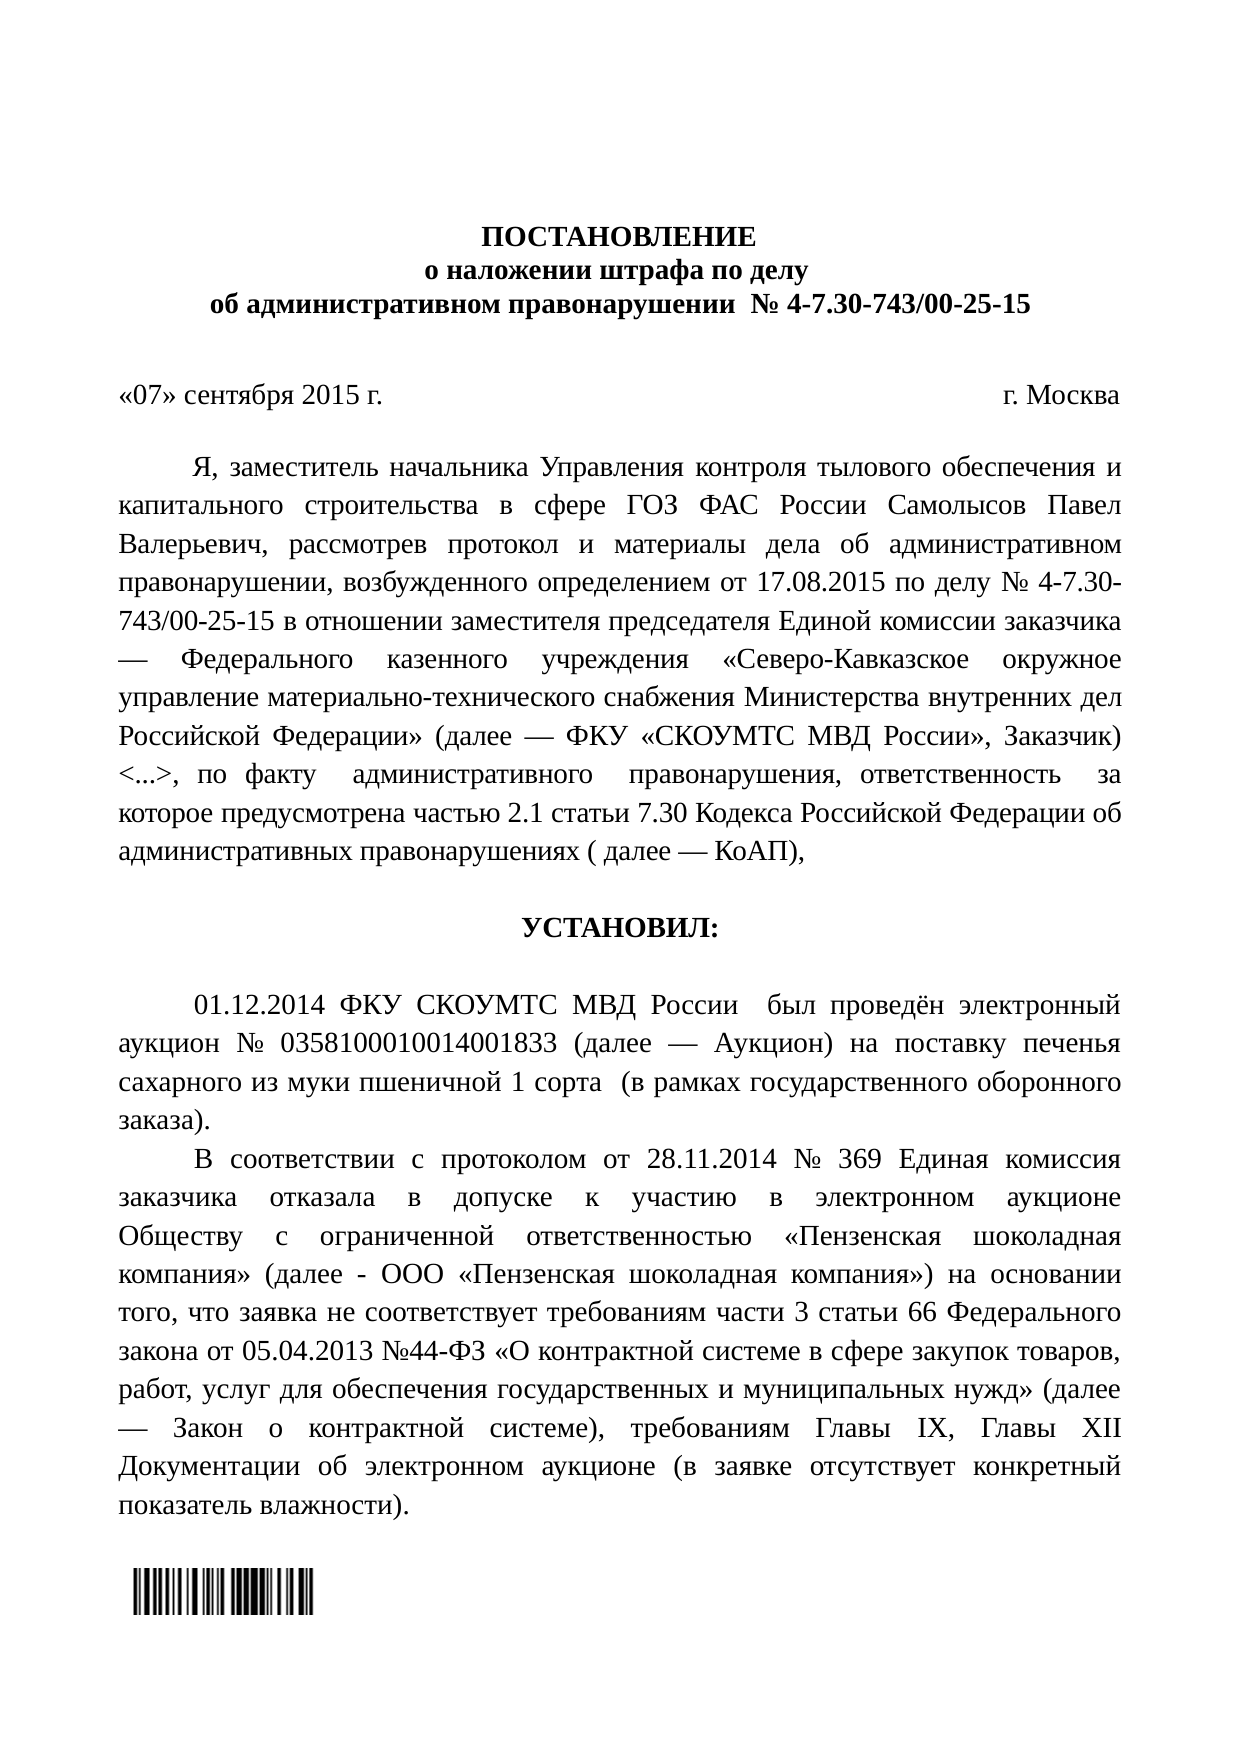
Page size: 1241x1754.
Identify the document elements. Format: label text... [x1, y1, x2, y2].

text о наложении штрафа по делу [118, 252, 1122, 286]
text об административном правонарушении № 4-7.30-743/00-25-15 [118, 286, 1122, 319]
text УСТАНОВИЛ: [118, 905, 1122, 944]
text ПОСТАНОВЛЕНИЕ [117, 219, 1078, 252]
picture [118, 1568, 331, 1615]
text «07» сентября 2015 г. г. Москва [118, 377, 1122, 411]
text Я, заместитель начальника Управления контроля тылового обеспечения и капитального строительства в сфере ГОЗ ФАС России Самолысов Павел Валерьевич, рассмотрев протокол и материалы дела об административном правонарушении, возбужденного определением от 17.08.2015 по делу № 4-7.30-743/00-25-15 в отношении заместителя председателя Единой комиссии заказчика — Федерального казенного учреждения «Северо-Кавказское окружное управление материально-технического снабжения Министерства внутренних дел Российской Федерации» (далее — ФКУ «СКОУМТС МВД России», Заказчик) <...>, по факту административного правонарушения, ответственность за которое предусмотрена частью 2.1 статьи 7.30 Кодекса Российской Федерации об административных правонарушениях ( далее — КоАП), [118, 444, 1122, 867]
text В соответствии с протоколом от 28.11.2014 № 369 Единая комиссия заказчика отказала в допуске к участию в электронном аукционе Обществу с ограниченной ответственностью «Пензенская шоколадная компания» (далее - ООО «Пензенская шоколадная компания») на основании того, что заявка не соответствует требованиям части 3 статьи 66 Федерального закона от 05.04.2013 №44-ФЗ «О контрактной системе в сфере закупок товаров, работ, услуг для обеспечения государственных и муниципальных нужд» (далее — Закон о контрактной системе), требованиям Главы IX, Главы XII Документации об электронном аукционе (в заявке отсутствует конкретный показатель влажности). [118, 1136, 1122, 1520]
text 01.12.2014 ФКУ СКОУМТС МВД России был проведён электронный аукцион № 0358100010014001833 (далее — Аукцион) на поставку печенья сахарного из муки пшеничной 1 сорта (в рамках государственного оборонного заказа). [118, 982, 1122, 1136]
